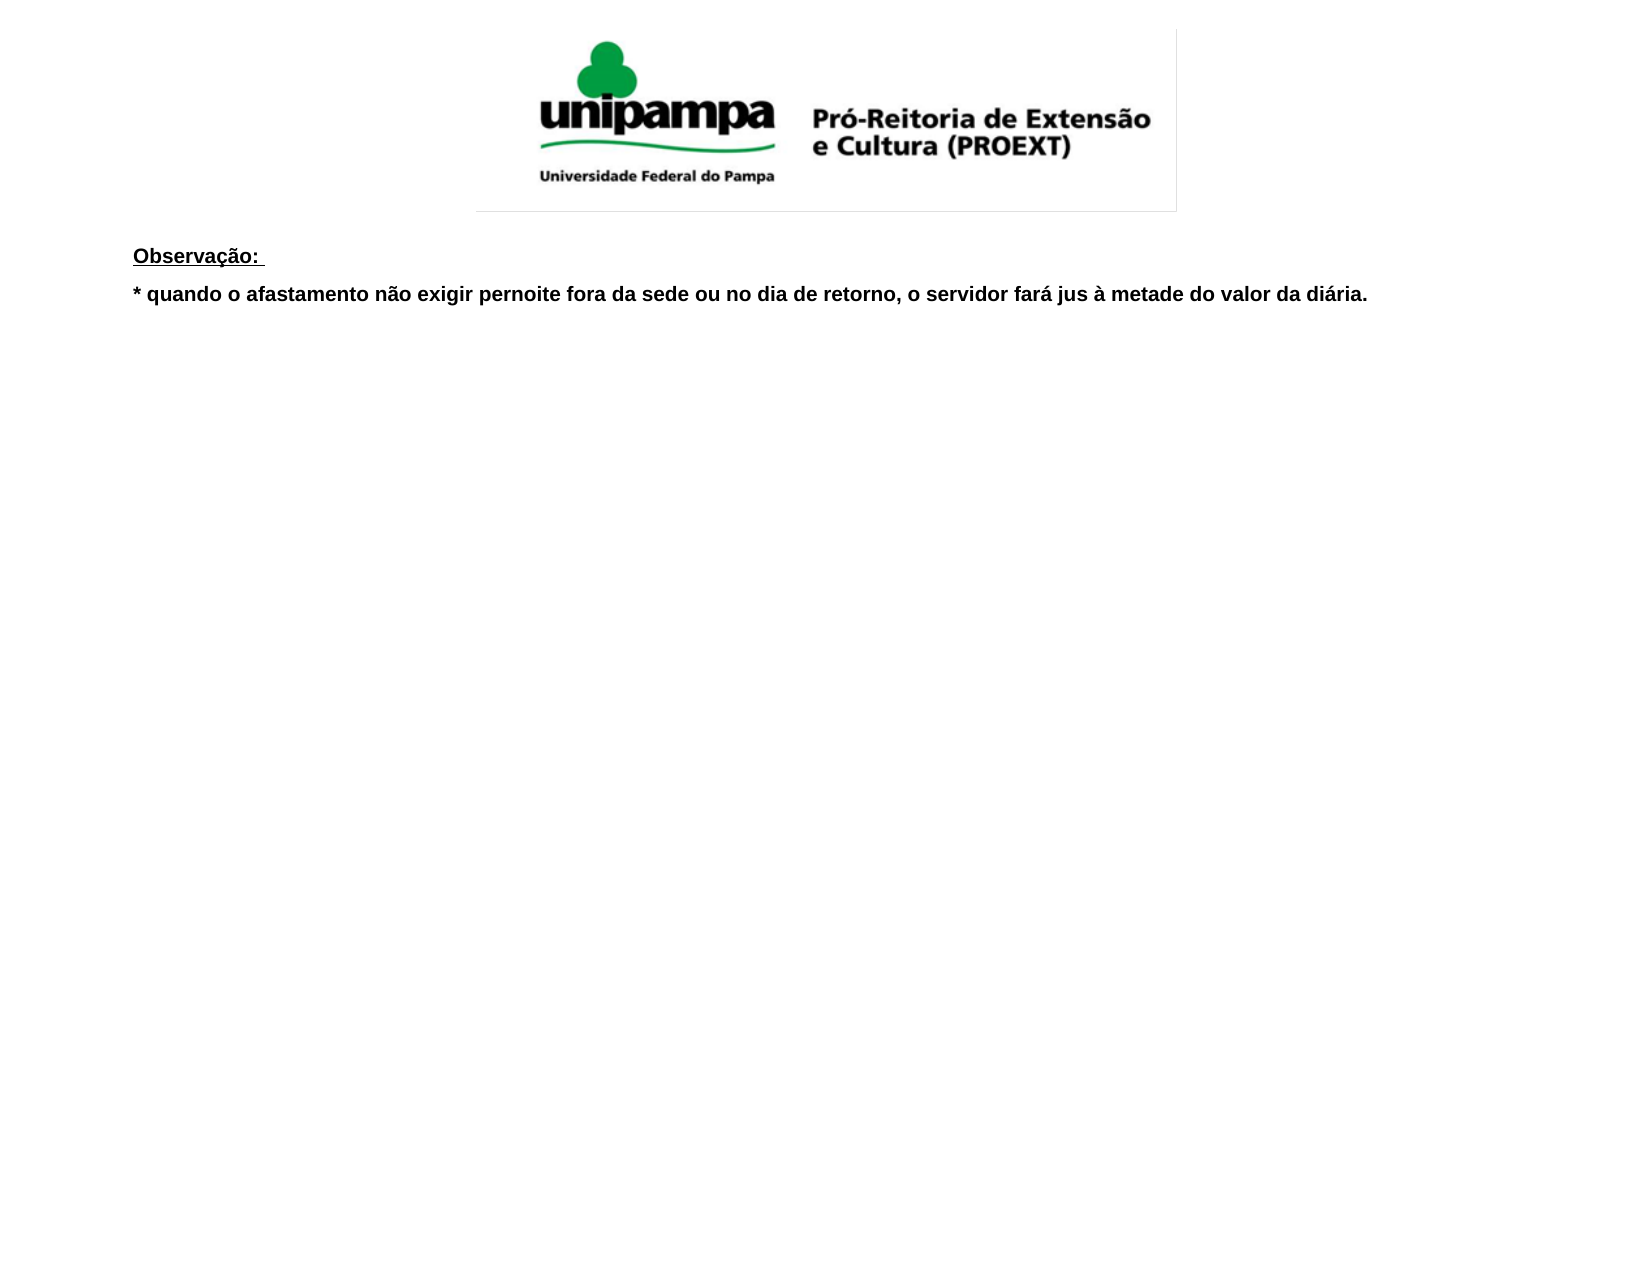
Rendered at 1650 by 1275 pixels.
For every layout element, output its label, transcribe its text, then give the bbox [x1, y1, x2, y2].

text Observação: [133, 244, 1521, 268]
text * quando o afastamento não exigir pernoite fora da sede ou no dia de retorno, o servidor fará jus à metade do valor da diária. [133, 282, 1521, 306]
